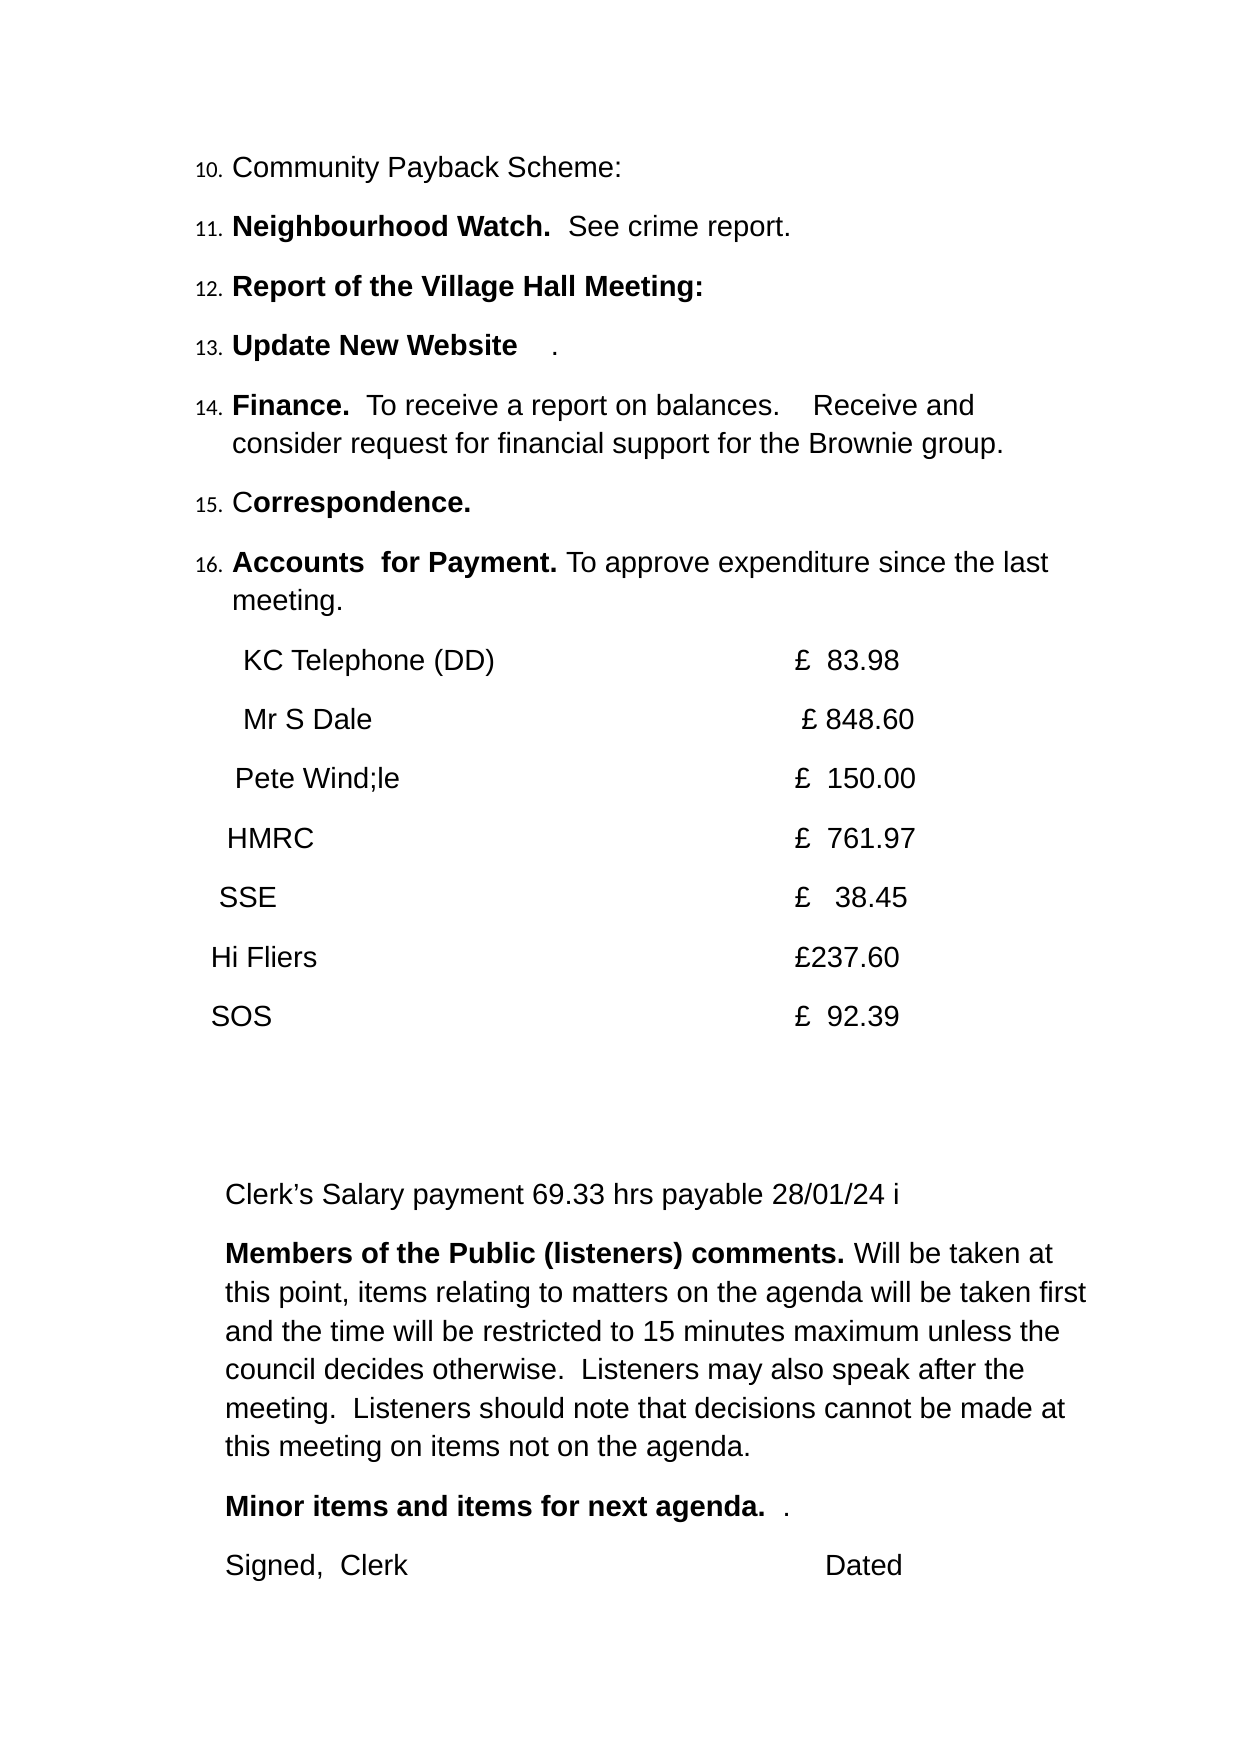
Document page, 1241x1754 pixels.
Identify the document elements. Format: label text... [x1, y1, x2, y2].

text Members of the Public (listeners) comments. Will be taken at this point, items relating to matters on the agenda will be taken first and the time will be restricted to 15 minutes maximum unless the council decides otherwise. Listeners may also speak after the meeting. Listeners should note that decisions cannot be made at this meeting on items not on the agenda. [225, 1236, 1090, 1463]
text Pete Wind;le £ 150.00 [194, 761, 1090, 795]
list Community Payback Scheme: [194, 150, 1090, 183]
text Mr S Dale £ 848.60 [194, 702, 1090, 736]
list Neighbourhood Watch. See crime report. [194, 209, 1090, 243]
text KC Telephone (DD) £ 83.98 [194, 643, 1090, 676]
list Minor items and items for next agenda. . [225, 1488, 1090, 1522]
list Signed, Clerk Dated [225, 1548, 1090, 1581]
text HMRC £ 761.97 [194, 821, 1090, 854]
text Clerk’s Salary payment 69.33 hrs payable 28/01/24 i [225, 1177, 1090, 1211]
text SSE £ 38.45 [194, 880, 1090, 914]
text SOS £ 92.39 [194, 999, 1090, 1032]
list Report of the Village Hall Meeting: [194, 269, 1090, 302]
text Hi Fliers £237.60 [194, 939, 1090, 973]
list Correspondence. [194, 485, 1090, 519]
list Update New Website . [194, 328, 1090, 362]
list Finance. To receive a report on balances. Receive and consider request for financial support for the Brownie group. [194, 387, 1090, 459]
list Accounts for Payment. To approve expenditure since the last meeting. [194, 545, 1090, 617]
